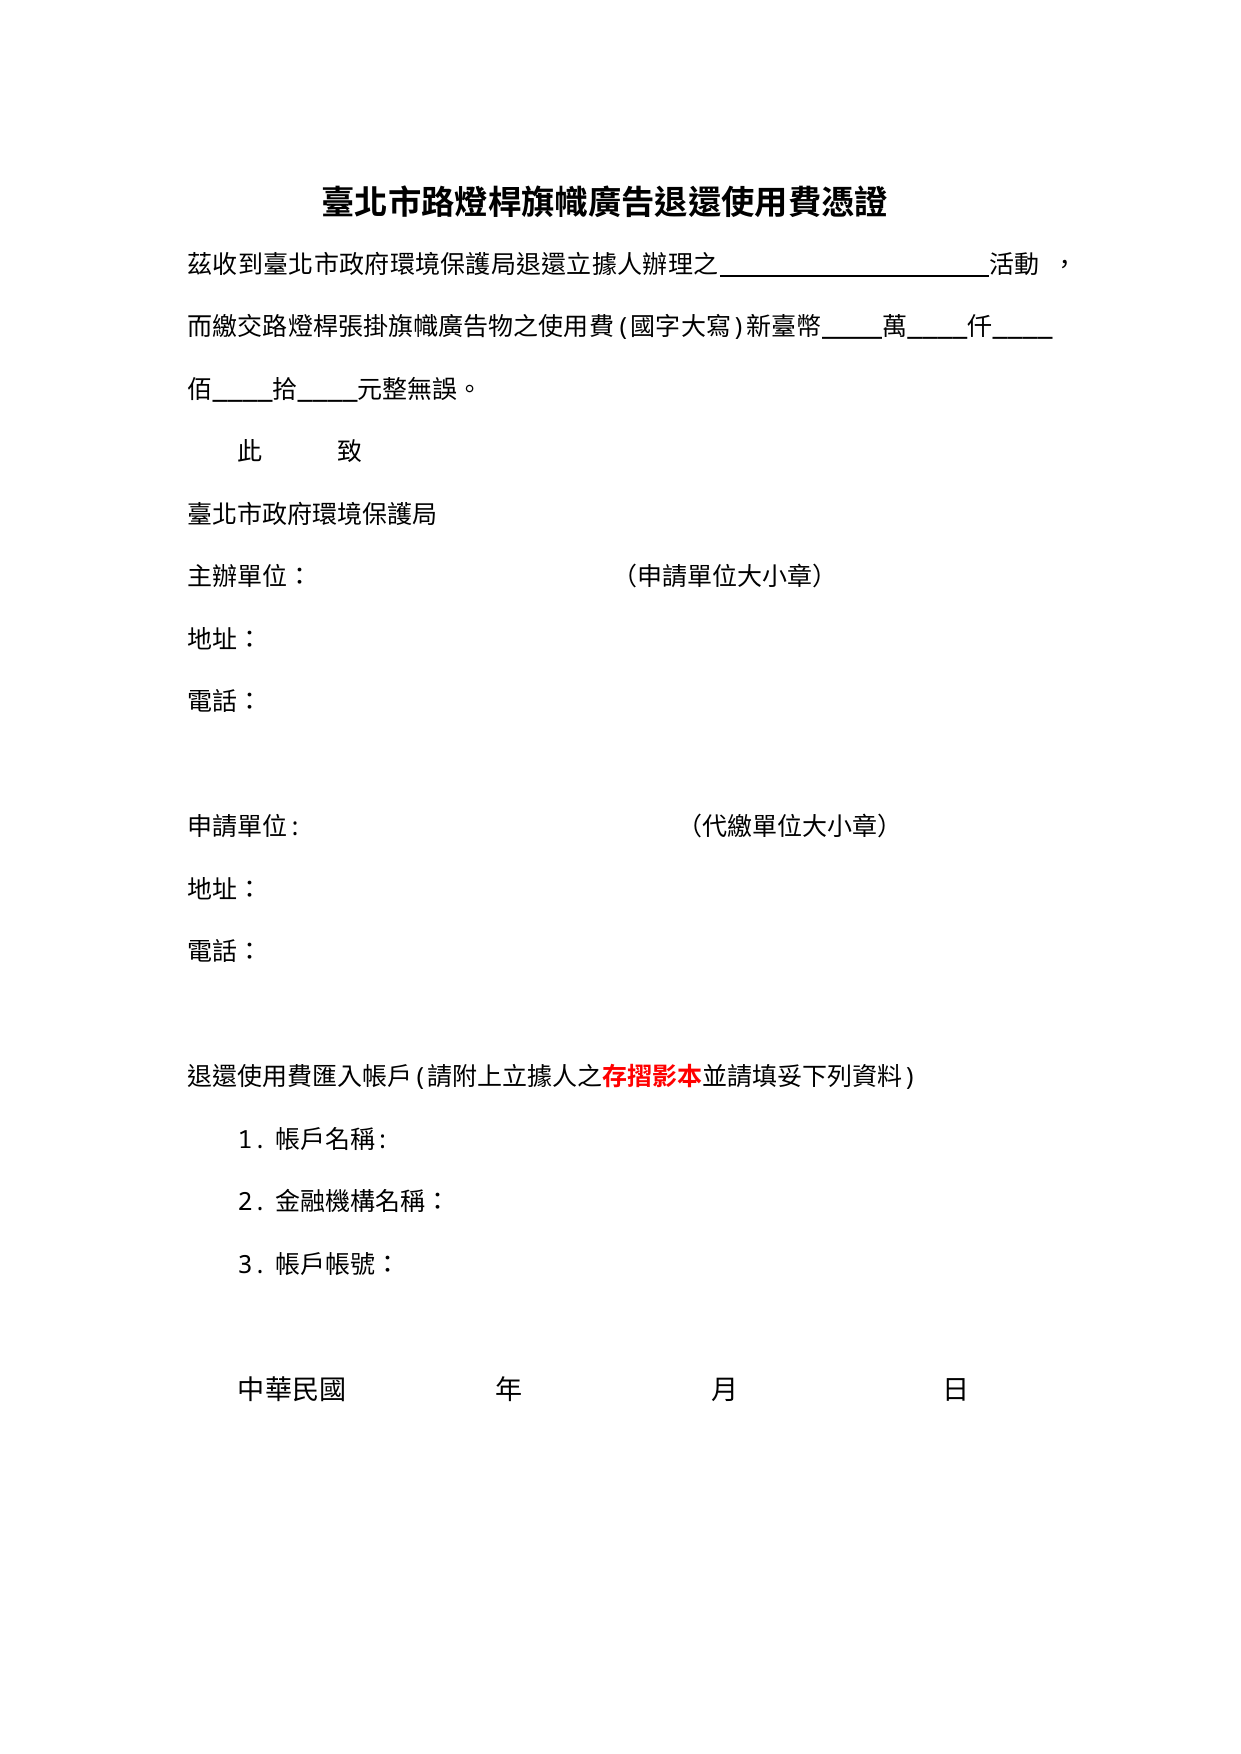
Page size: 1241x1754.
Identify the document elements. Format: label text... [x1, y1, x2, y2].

text 地址： [187, 596, 1053, 658]
text 中華民國 年 月 日 [238, 1346, 1053, 1408]
list 帳戶名稱: [237, 1096, 1053, 1158]
text 退還使用費匯入帳戶(請附上立據人之存摺影本並請填妥下列資料) [187, 1033, 1053, 1096]
list 金融機構名稱： [237, 1158, 1053, 1221]
text 電話： [187, 658, 1053, 721]
text 申請單位: （代繳單位大小章） [187, 783, 1053, 846]
text 地址： [187, 846, 1053, 908]
text 此 致 [237, 408, 1053, 471]
text 電話： [187, 908, 1053, 971]
text 臺北市路燈桿旗幟廣告退還使用費憑證 [238, 158, 1053, 221]
text 茲收到臺北市政府環境保護局退還立據人辦理之 活動 ，而繳交路燈桿張掛旗幟廣告物之使用費(國字大寫)新臺幣____萬____仟____佰____拾____元整無誤。 [187, 221, 1053, 408]
text 臺北市政府環境保護局 [187, 471, 1053, 533]
list 帳戶帳號： [237, 1221, 1053, 1283]
text 主辦單位： （申請單位大小章） [187, 533, 1053, 596]
